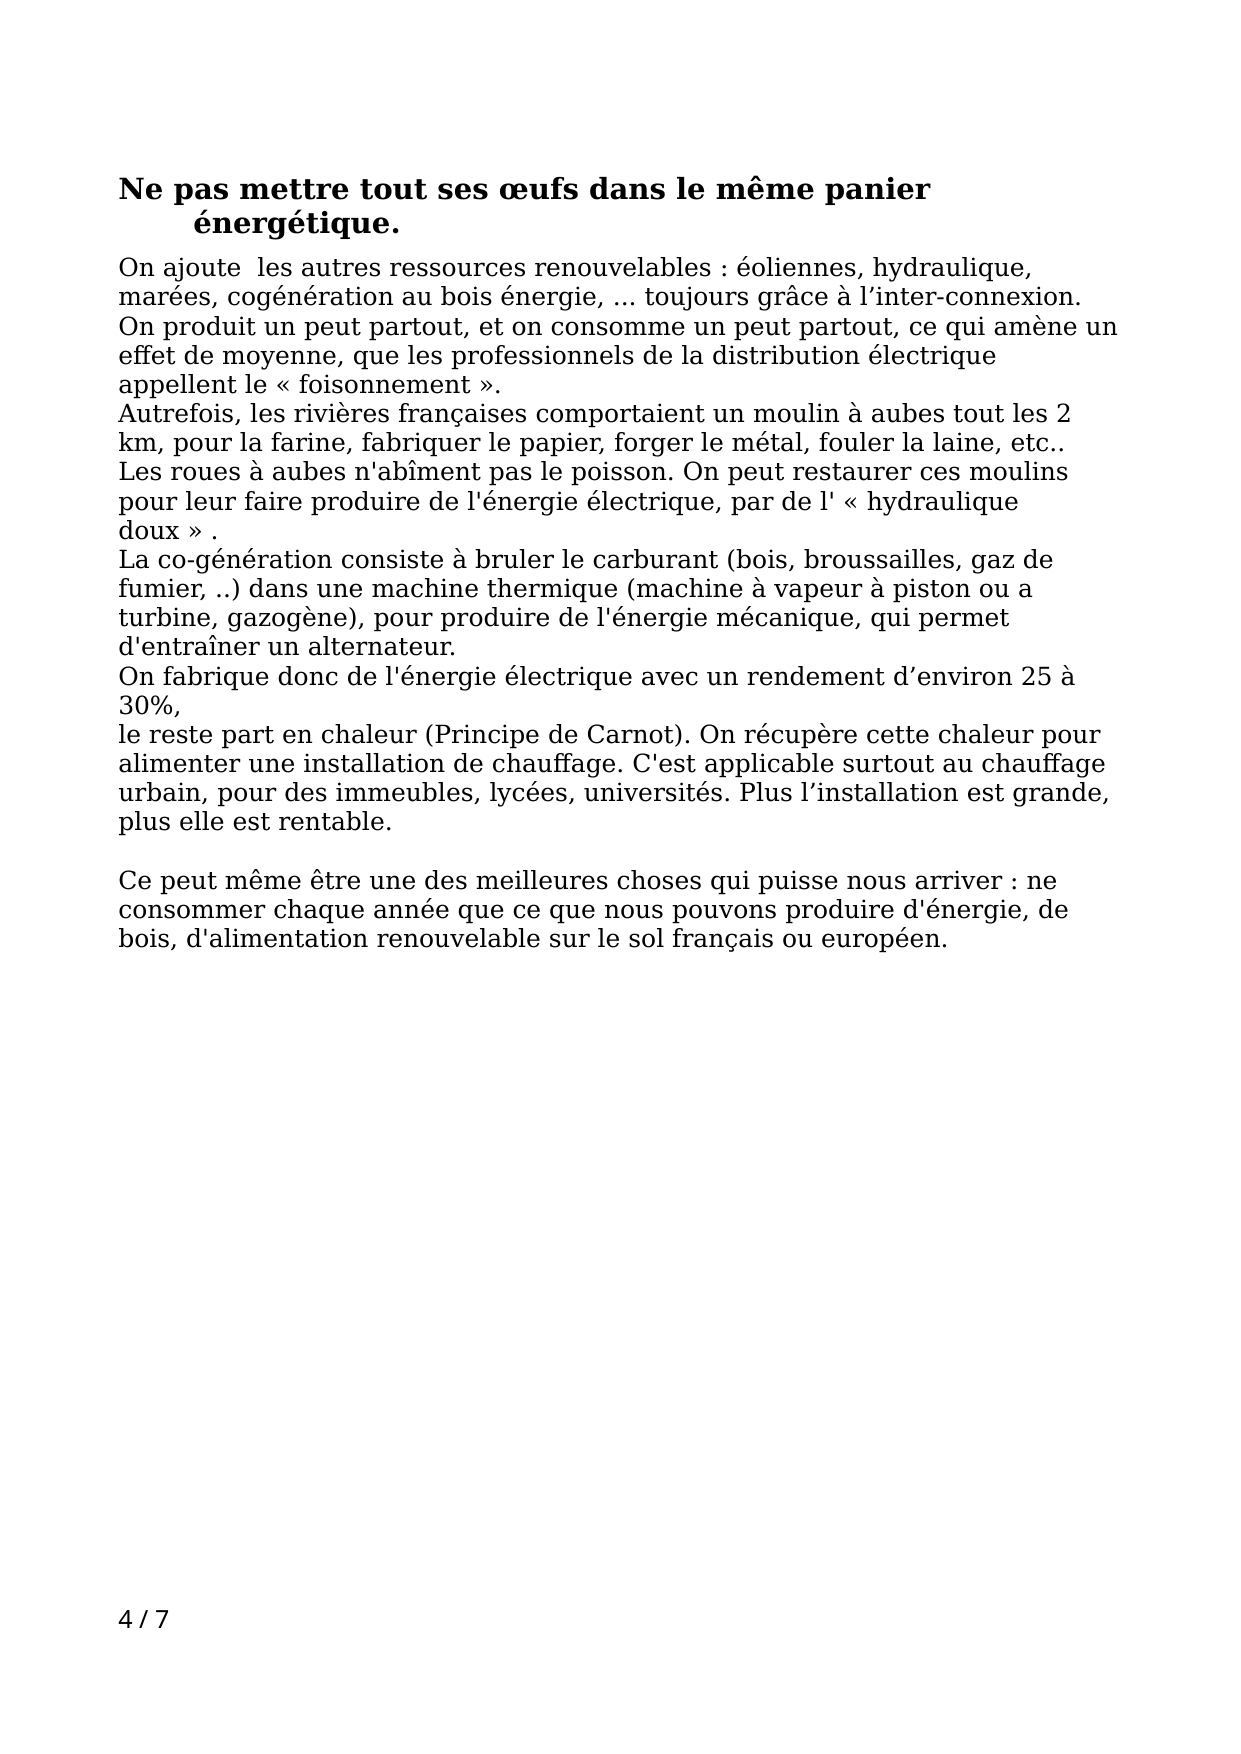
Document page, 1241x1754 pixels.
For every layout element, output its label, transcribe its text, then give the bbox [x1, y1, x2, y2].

text Autrefois, les rivières françaises comportaient un moulin à aubes tout les 2 km, pour la farine, fabriquer le papier, forger le métal, fouler la laine, etc.. [118, 399, 1122, 457]
text Ce peut même être une des meilleures choses qui puisse nous arriver : ne consommer chaque année que ce que nous pouvons produire d'énergie, de bois, d'alimentation renouvelable sur le sol français ou européen. [118, 866, 1122, 953]
text On ajoute les autres ressources renouvelables : éoliennes, hydraulique, marées, cogénération au bois énergie, ... toujours grâce à l’inter-connexion. [118, 253, 1122, 312]
text le reste part en chaleur (Principe de Carnot). On récupère cette chaleur pour alimenter une installation de chauffage. C'est applicable surtout au chauffage urbain, pour des immeubles, lycées, universités. Plus l’installation est grande, plus elle est rentable. [118, 720, 1122, 837]
text La co-génération consiste à bruler le carburant (bois, broussailles, gaz de fumier, ..) dans une machine thermique (machine à vapeur à piston ou a turbine, gazogène), pour produire de l'énergie mécanique, qui permet d'entraîner un alternateur. [118, 545, 1122, 662]
text On produit un peut partout, et on consomme un peut partout, ce qui amène un effet de moyenne, que les professionnels de la distribution électrique appellent le « foisonnement ». [118, 312, 1122, 399]
text On fabrique donc de l'énergie électrique avec un rendement d’environ 25 à 30%, [118, 662, 1122, 720]
text Les roues à aubes n'abîment pas le poisson. On peut restaurer ces moulins pour leur faire produire de l'énergie électrique, par de l' « hydraulique doux » . [118, 457, 1122, 545]
subtitle Ne pas mettre tout ses œufs dans le même panier énergétique. [118, 172, 1122, 241]
